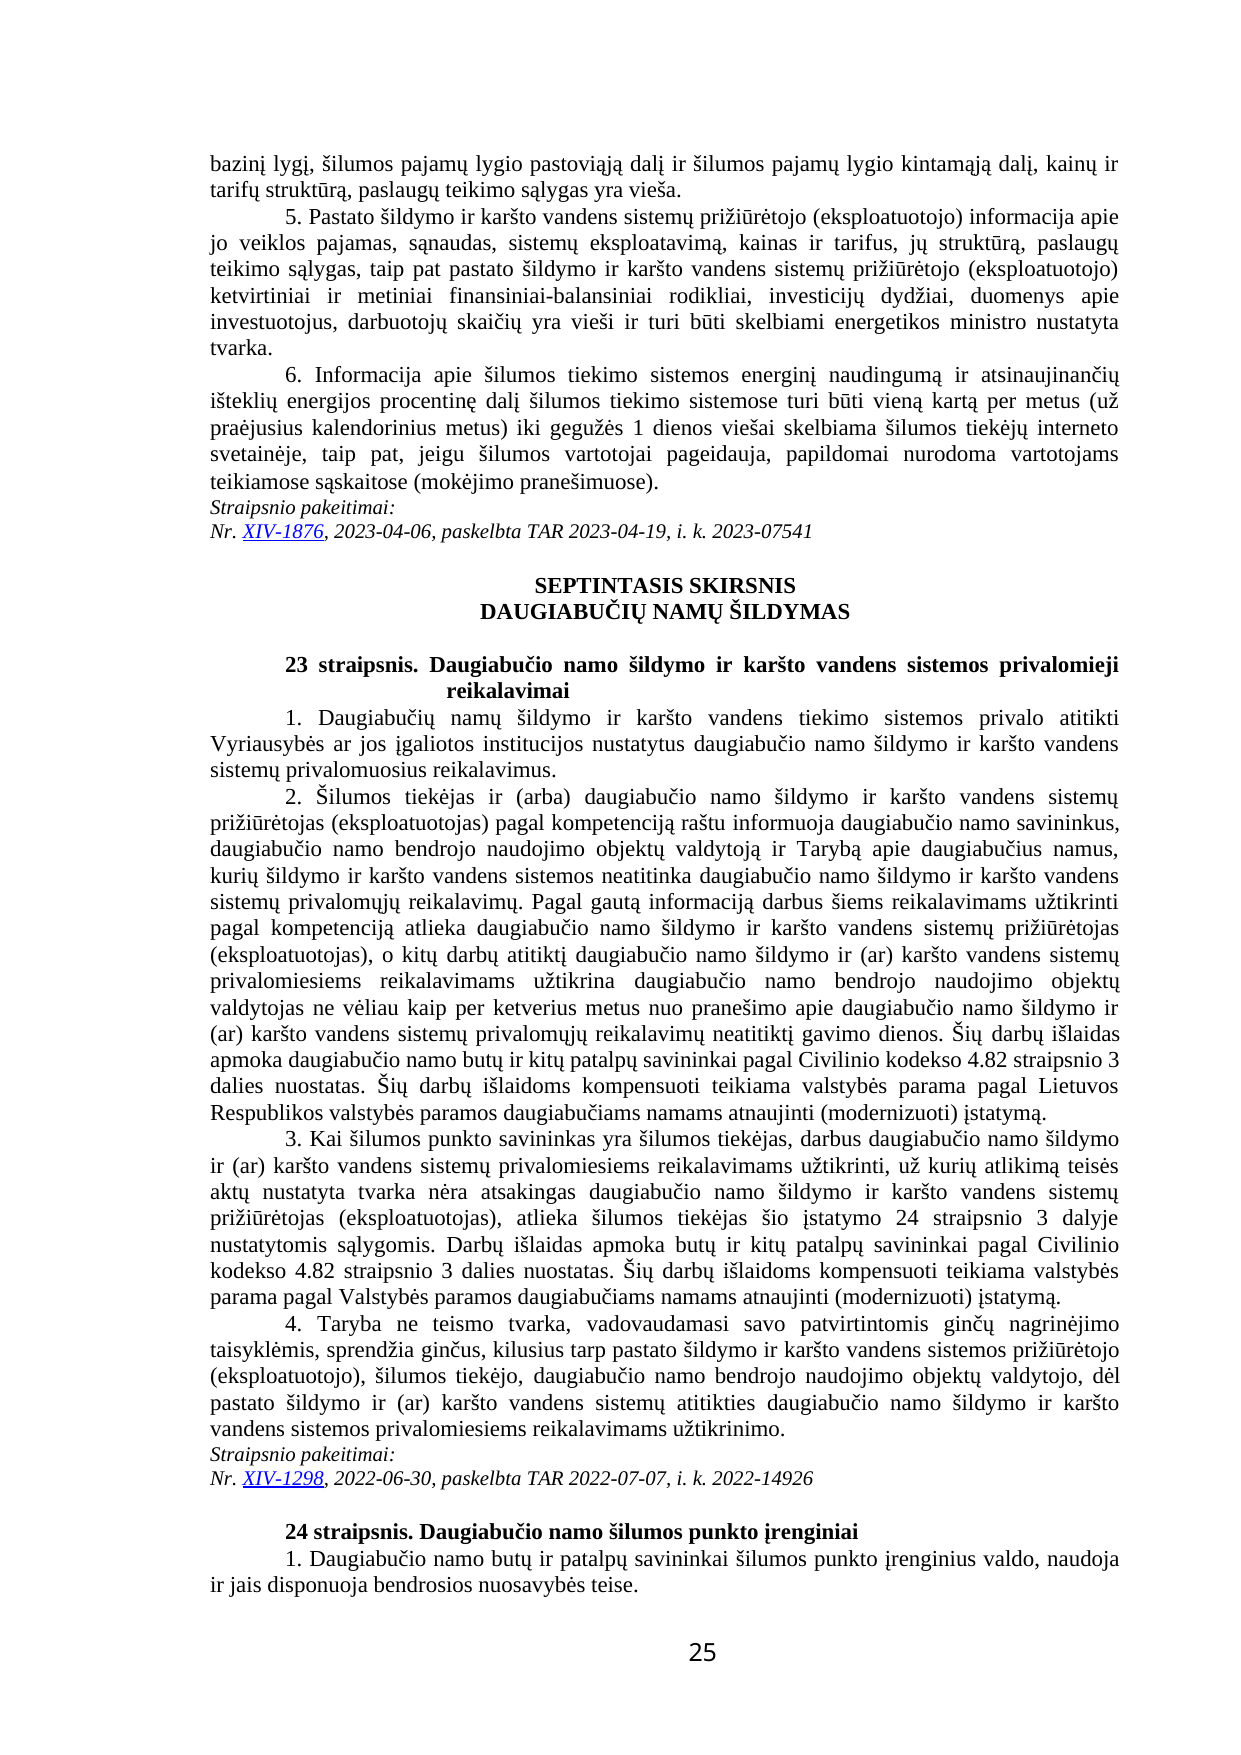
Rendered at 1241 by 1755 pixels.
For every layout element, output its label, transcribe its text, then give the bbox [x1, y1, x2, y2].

text bazinį lygį, šilumos pajamų lygio pastoviąją dalį ir šilumos pajamų lygio kintamąją dalį, kainų ir tarifų struktūrą, paslaugų teikimo sąlygas yra vieša. [210, 150, 1120, 203]
text 1. Daugiabučių namų šildymo ir karšto vandens tiekimo sistemos privalo atitikti Vyriausybės ar jos įgaliotos institucijos nustatytus daugiabučio namo šildymo ir karšto vandens sistemų privalomuosius reikalavimus. [210, 704, 1120, 783]
text Straipsnio pakeitimai: [210, 1442, 1120, 1466]
text 4. Taryba ne teismo tvarka, vadovaudamasi savo patvirtintomis ginčų nagrinėjimo taisyklėmis, sprendžia ginčus, kilusius tarp pastato šildymo ir karšto vandens sistemos prižiūrėtojo (eksploatuotojo), šilumos tiekėjo, daugiabučio namo bendrojo naudojimo objektų valdytojo, dėl pastato šildymo ir (ar) karšto vandens sistemų atitikties daugiabučio namo šildymo ir karšto vandens sistemos privalomiesiems reikalavimams užtikrinimo. [210, 1310, 1120, 1442]
text 1. Daugiabučio namo butų ir patalpų savininkai šilumos punkto įrenginius valdo, naudoja ir jais disponuoja bendrosios nuosavybės teise. [210, 1545, 1120, 1597]
text SEPTINTASIS SKIRSNIS [210, 572, 1120, 598]
text 6. Informacija apie šilumos tiekimo sistemos energinį naudingumą ir atsinaujinančių išteklių energijos procentinę dalį šilumos tiekimo sistemose turi būti vieną kartą per metus (už praėjusius kalendorinius metus) iki gegužės 1 dienos viešai skelbiama šilumos tiekėjų interneto svetainėje, taip pat, jeigu šilumos vartotojai pageidauja, papildomai nurodoma vartotojams teikiamose sąskaitose (mokėjimo pranešimuose). [210, 361, 1120, 495]
text 2. Šilumos tiekėjas ir (arba) daugiabučio namo šildymo ir karšto vandens sistemų prižiūrėtojas (eksploatuotojas) pagal kompetenciją raštu informuoja daugiabučio namo savininkus, daugiabučio namo bendrojo naudojimo objektų valdytoją ir Tarybą apie daugiabučius namus, kurių šildymo ir karšto vandens sistemos neatitinka daugiabučio namo šildymo ir karšto vandens sistemų privalomųjų reikalavimų. Pagal gautą informaciją darbus šiems reikalavimams užtikrinti pagal kompetenciją atlieka daugiabučio namo šildymo ir karšto vandens sistemų prižiūrėtojas (eksploatuotojas), o kitų darbų atitiktį daugiabučio namo šildymo ir (ar) karšto vandens sistemų privalomiesiems reikalavimams užtikrina daugiabučio namo bendrojo naudojimo objektų valdytojas ne vėliau kaip per ketverius metus nuo pranešimo apie daugiabučio namo šildymo ir (ar) karšto vandens sistemų privalomųjų reikalavimų neatitiktį gavimo dienos. Šių darbų išlaidas apmoka daugiabučio namo butų ir kitų patalpų savininkai pagal Civilinio kodekso 4.82 straipsnio 3 dalies nuostatas. Šių darbų išlaidoms kompensuoti teikiama valstybės parama pagal Lietuvos Respublikos valstybės paramos daugiabučiams namams atnaujinti (modernizuoti) įstatymą. [210, 783, 1120, 1125]
text 5. Pastato šildymo ir karšto vandens sistemų prižiūrėtojo (eksploatuotojo) informacija apie jo veiklos pajamas, sąnaudas, sistemų eksploatavimą, kainas ir tarifus, jų struktūrą, paslaugų teikimo sąlygas, taip pat pastato šildymo ir karšto vandens sistemų prižiūrėtojo (eksploatuotojo) ketvirtiniai ir metiniai finansiniai-balansiniai rodikliai, investicijų dydžiai, duomenys apie investuotojus, darbuotojų skaičių yra vieši ir turi būti skelbiami energetikos ministro nustatyta tvarka. [210, 203, 1120, 361]
text 3. Kai šilumos punkto savininkas yra šilumos tiekėjas, darbus daugiabučio namo šildymo ir (ar) karšto vandens sistemų privalomiesiems reikalavimams užtikrinti, už kurių atlikimą teisės aktų nustatyta tvarka nėra atsakingas daugiabučio namo šildymo ir karšto vandens sistemų prižiūrėtojas (eksploatuotojas), atlieka šilumos tiekėjas šio įstatymo 24 straipsnio 3 dalyje nustatytomis sąlygomis. Darbų išlaidas apmoka butų ir kitų patalpų savininkai pagal Civilinio kodekso 4.82 straipsnio 3 dalies nuostatas. Šių darbų išlaidoms kompensuoti teikiama valstybės parama pagal Valstybės paramos daugiabučiams namams atnaujinti (modernizuoti) įstatymą. [210, 1125, 1120, 1310]
text DAUGIABUČIŲ NAMŲ ŠILDYMAS [210, 598, 1120, 624]
text Nr. XIV-1876, 2023-04-06, paskelbta TAR 2023-04-19, i. k. 2023-07541 [210, 519, 1120, 543]
text Nr. XIV-1298, 2022-06-30, paskelbta TAR 2022-07-07, i. k. 2022-14926 [210, 1466, 1120, 1490]
text 24 straipsnis. Daugiabučio namo šilumos punkto įrenginiai [210, 1518, 1120, 1545]
text 23 straipsnis. Daugiabučio namo šildymo ir karšto vandens sistemos privalomieji reikalavimai [285, 651, 1120, 704]
text Straipsnio pakeitimai: [210, 495, 1120, 519]
